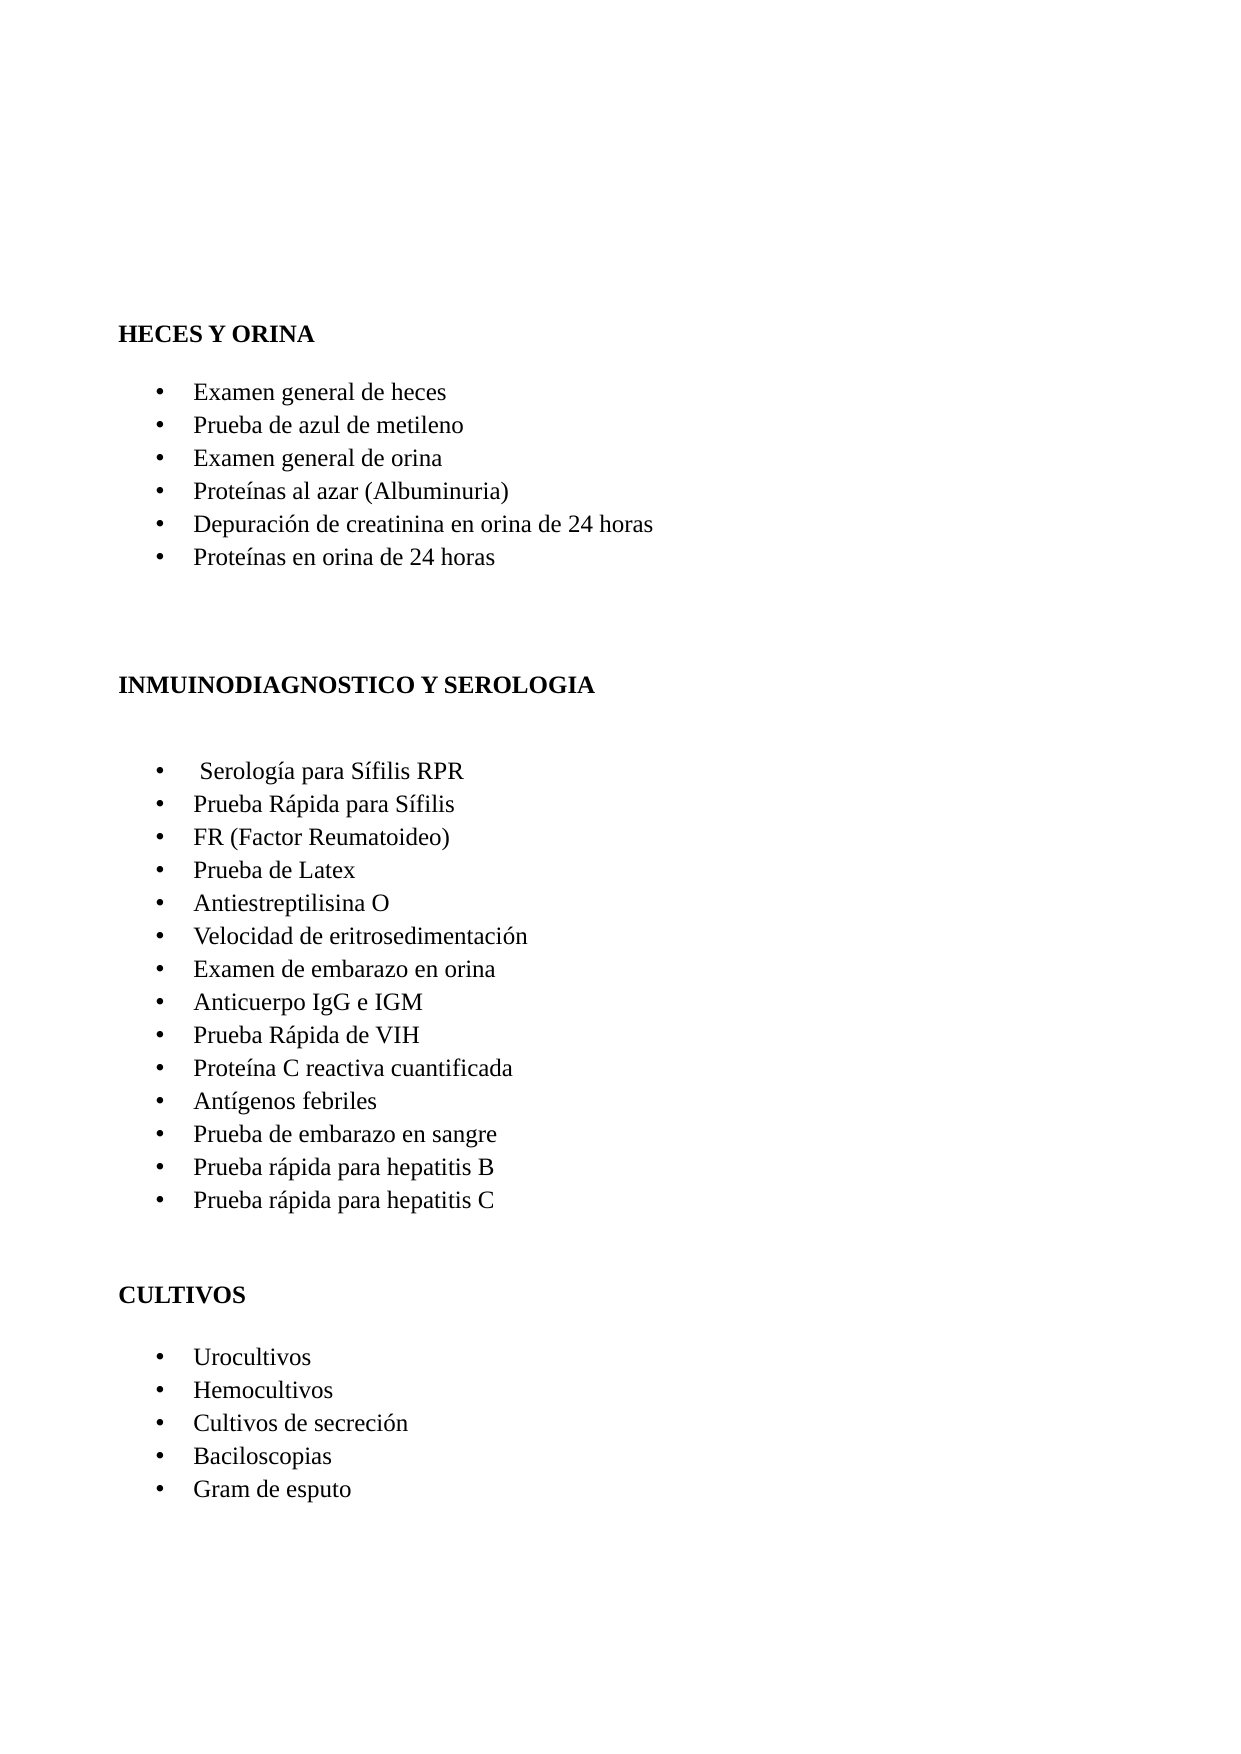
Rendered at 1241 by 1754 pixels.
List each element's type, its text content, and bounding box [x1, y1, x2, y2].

list Prueba rápida para hepatitis B [156, 1152, 1122, 1181]
list Proteína C reactiva cuantificada [156, 1053, 1122, 1082]
list Proteínas en orina de 24 horas [156, 542, 1122, 571]
list Hemocultivos [156, 1375, 1122, 1404]
list Gram de esputo [156, 1474, 1122, 1503]
list Depuración de creatinina en orina de 24 horas [156, 509, 1122, 538]
list Examen general de heces [156, 377, 1122, 406]
list Examen general de orina [156, 443, 1122, 472]
list Examen de embarazo en orina [156, 954, 1122, 983]
text INMUINODIAGNOSTICO Y SEROLOGIA [118, 670, 1122, 698]
list Cultivos de secreción [156, 1408, 1122, 1437]
list Urocultivos [156, 1342, 1122, 1371]
list Prueba de Latex [156, 855, 1122, 884]
list Prueba Rápida para Sífilis [156, 789, 1122, 818]
list Baciloscopias [156, 1441, 1122, 1470]
list Antiestreptilisina O [156, 888, 1122, 917]
list Anticuerpo IgG e IGM [156, 987, 1122, 1016]
list Velocidad de eritrosedimentación [156, 921, 1122, 950]
list Antígenos febriles [156, 1086, 1122, 1115]
list Proteínas al azar (Albuminuria) [156, 476, 1122, 505]
text CULTIVOS [118, 1280, 1122, 1309]
text HECES Y ORINA [118, 319, 1122, 348]
list Serología para Sífilis RPR [156, 756, 1122, 785]
list Prueba rápida para hepatitis C [156, 1185, 1122, 1214]
list Prueba de azul de metileno [156, 410, 1122, 439]
list Prueba de embarazo en sangre [156, 1119, 1122, 1148]
list FR (Factor Reumatoideo) [156, 822, 1122, 851]
list Prueba Rápida de VIH [156, 1020, 1122, 1049]
